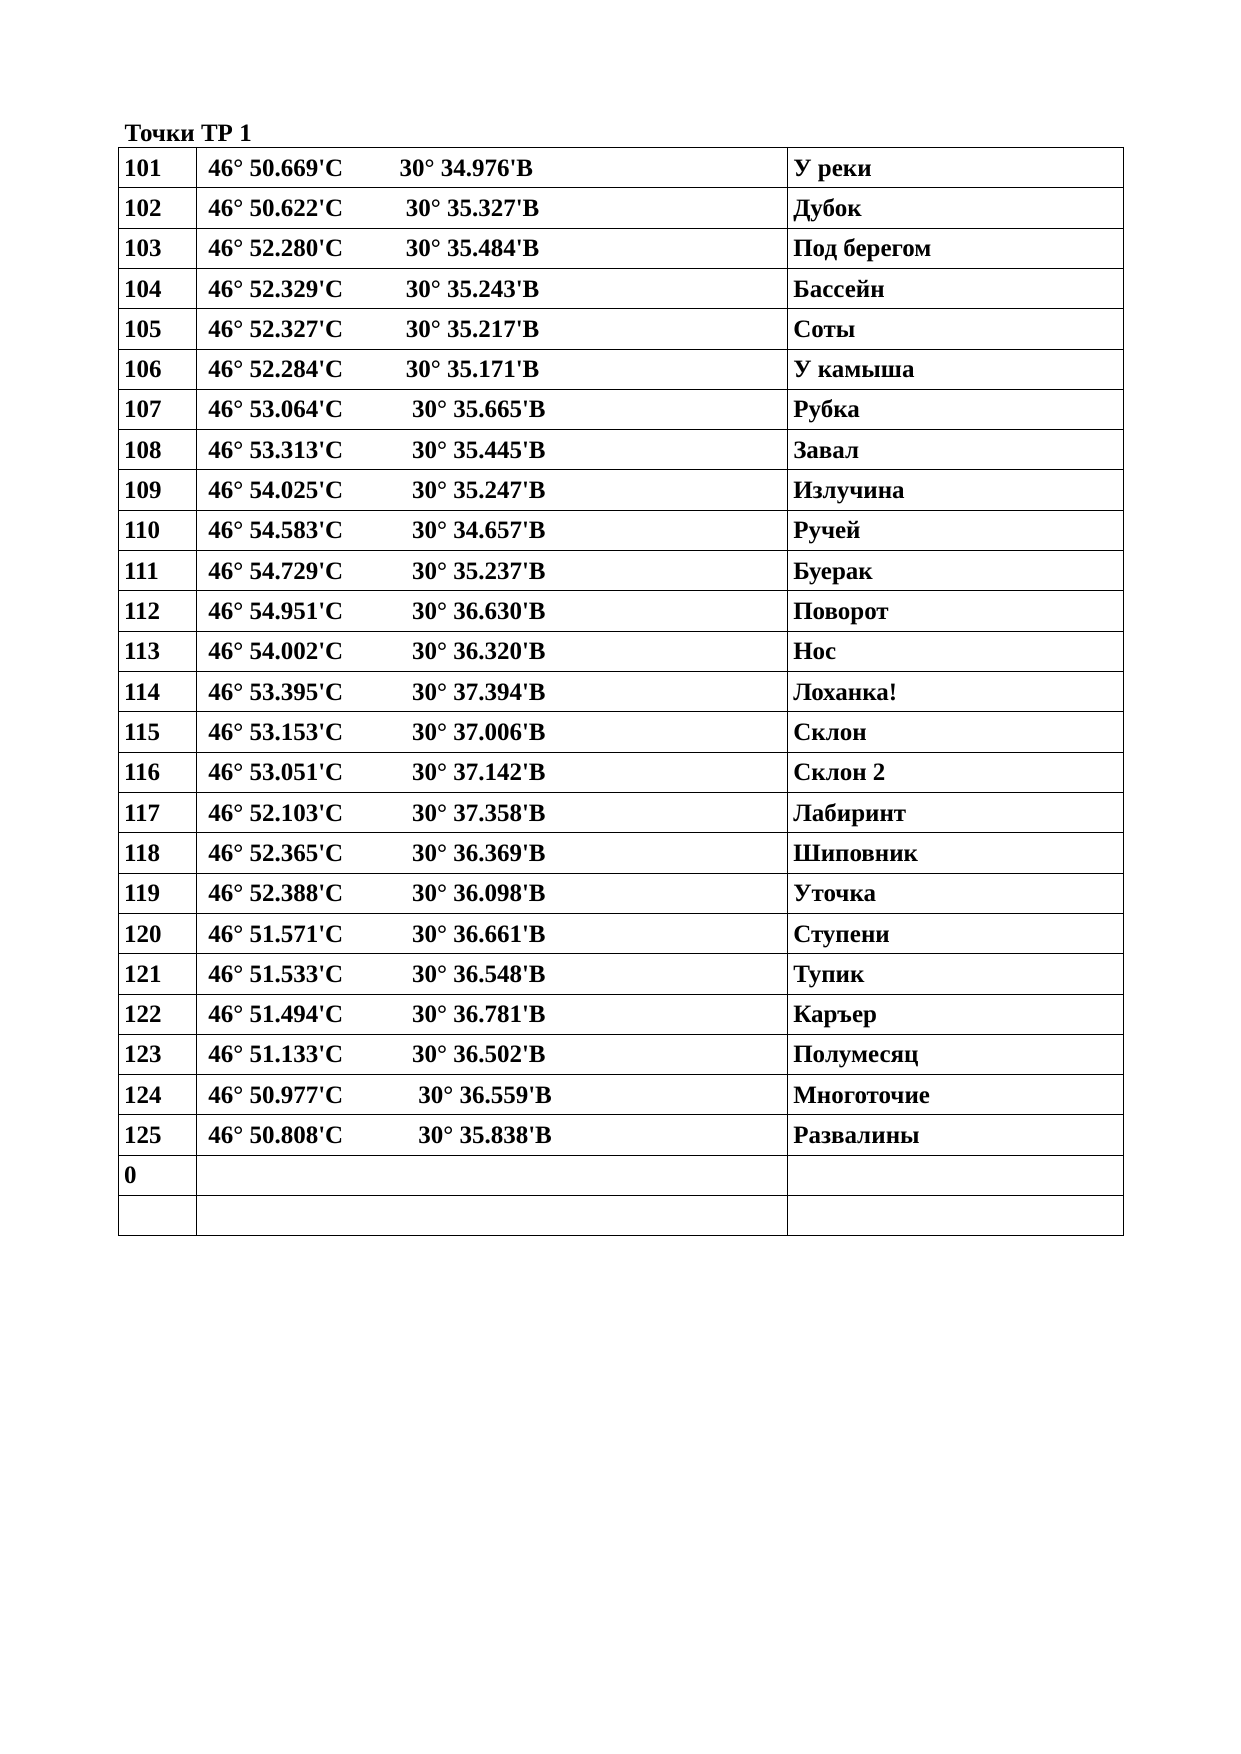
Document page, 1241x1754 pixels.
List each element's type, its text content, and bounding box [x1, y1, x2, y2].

table_cell Склон 2 [788, 753, 1123, 792]
table_cell 115 [119, 712, 196, 752]
table_header 101 [119, 148, 196, 187]
table_cell 102 [119, 188, 196, 227]
table_cell Рубка [788, 390, 1123, 429]
table_cell 46° 52.327'С 30° 35.217'В [197, 309, 787, 348]
table_cell Под берегом [788, 229, 1123, 268]
table_cell Шиповник [788, 833, 1123, 872]
table_cell Уточка [788, 874, 1123, 913]
table_cell 123 [119, 1035, 196, 1074]
table_cell [119, 1196, 196, 1235]
table_cell 46° 51.133'С 30° 36.502'В [197, 1035, 787, 1074]
table_cell 46° 53.395'С 30° 37.394'В [197, 672, 787, 711]
table_cell 46° 51.494'С 30° 36.781'В [197, 995, 787, 1034]
table_cell 120 [119, 914, 196, 953]
table_cell Тупик [788, 954, 1123, 993]
table_cell Излучина [788, 470, 1123, 510]
table_cell 103 [119, 229, 196, 268]
table_cell 46° 51.533'С 30° 36.548'В [197, 954, 787, 993]
table_cell 105 [119, 309, 196, 348]
table_cell Развалины [788, 1115, 1123, 1155]
table_cell Каръер [788, 995, 1123, 1034]
table_cell 46° 53.153'С 30° 37.006'В [197, 712, 787, 752]
table_cell 121 [119, 954, 196, 993]
table_cell Склон [788, 712, 1123, 752]
table_header 46° 50.669'С 30° 34.976'В [197, 148, 787, 187]
table_cell 111 [119, 551, 196, 590]
table_cell 46° 53.313'С 30° 35.445'В [197, 430, 787, 469]
table_cell 46° 52.103'С 30° 37.358'В [197, 793, 787, 832]
table_cell Ступени [788, 914, 1123, 953]
table_cell 0 [119, 1156, 196, 1195]
table_cell Соты [788, 309, 1123, 348]
table_cell 46° 54.583'С 30° 34.657'В [197, 511, 787, 550]
table_cell Бассейн [788, 269, 1123, 308]
table_cell Полумесяц [788, 1035, 1123, 1074]
table_cell [197, 1196, 787, 1235]
table_cell 46° 52.365'С 30° 36.369'В [197, 833, 787, 872]
table_cell 122 [119, 995, 196, 1034]
table_cell 106 [119, 350, 196, 389]
table_cell 107 [119, 390, 196, 429]
table_cell 118 [119, 833, 196, 872]
table_cell Нос [788, 632, 1123, 671]
table_cell 46° 52.284'С 30° 35.171'В [197, 350, 787, 389]
table_cell 46° 54.729'С 30° 35.237'В [197, 551, 787, 590]
table_cell 104 [119, 269, 196, 308]
table_cell 114 [119, 672, 196, 711]
table_cell 46° 50.808'С 30° 35.838'В [197, 1115, 787, 1155]
table_cell [788, 1156, 1123, 1195]
table_cell 46° 54.025'С 30° 35.247'В [197, 470, 787, 510]
table_cell 109 [119, 470, 196, 510]
table_cell Завал [788, 430, 1123, 469]
table_cell У камыша [788, 350, 1123, 389]
table_cell 46° 52.329'С 30° 35.243'В [197, 269, 787, 308]
table_cell Многоточие [788, 1075, 1123, 1114]
table_cell Лабиринт [788, 793, 1123, 832]
table_cell [197, 1156, 787, 1195]
table_cell 108 [119, 430, 196, 469]
table_cell 46° 53.064'С 30° 35.665'В [197, 390, 787, 429]
table_cell Ручей [788, 511, 1123, 550]
table_cell Лоханка! [788, 672, 1123, 711]
table_cell [788, 1196, 1123, 1235]
table_cell 46° 54.951'С 30° 36.630'В [197, 591, 787, 631]
table_cell 46° 54.002'С 30° 36.320'В [197, 632, 787, 671]
table_cell 112 [119, 591, 196, 631]
table_cell 119 [119, 874, 196, 913]
table_cell 124 [119, 1075, 196, 1114]
text Точки ТР 1 [118, 118, 1122, 147]
table_cell Поворот [788, 591, 1123, 631]
table_cell 46° 52.388'С 30° 36.098'В [197, 874, 787, 913]
table_cell 113 [119, 632, 196, 671]
table_cell Дубок [788, 188, 1123, 227]
table_header У реки [788, 148, 1123, 187]
table_cell 110 [119, 511, 196, 550]
table_cell 46° 50.977'С 30° 36.559'В [197, 1075, 787, 1114]
table_cell 46° 52.280'С 30° 35.484'В [197, 229, 787, 268]
table_cell Буерак [788, 551, 1123, 590]
table_cell 125 [119, 1115, 196, 1155]
table_cell 46° 53.051'С 30° 37.142'В [197, 753, 787, 792]
table_cell 46° 50.622'С 30° 35.327'В [197, 188, 787, 227]
table_cell 116 [119, 753, 196, 792]
table_cell 46° 51.571'С 30° 36.661'В [197, 914, 787, 953]
table_cell 117 [119, 793, 196, 832]
